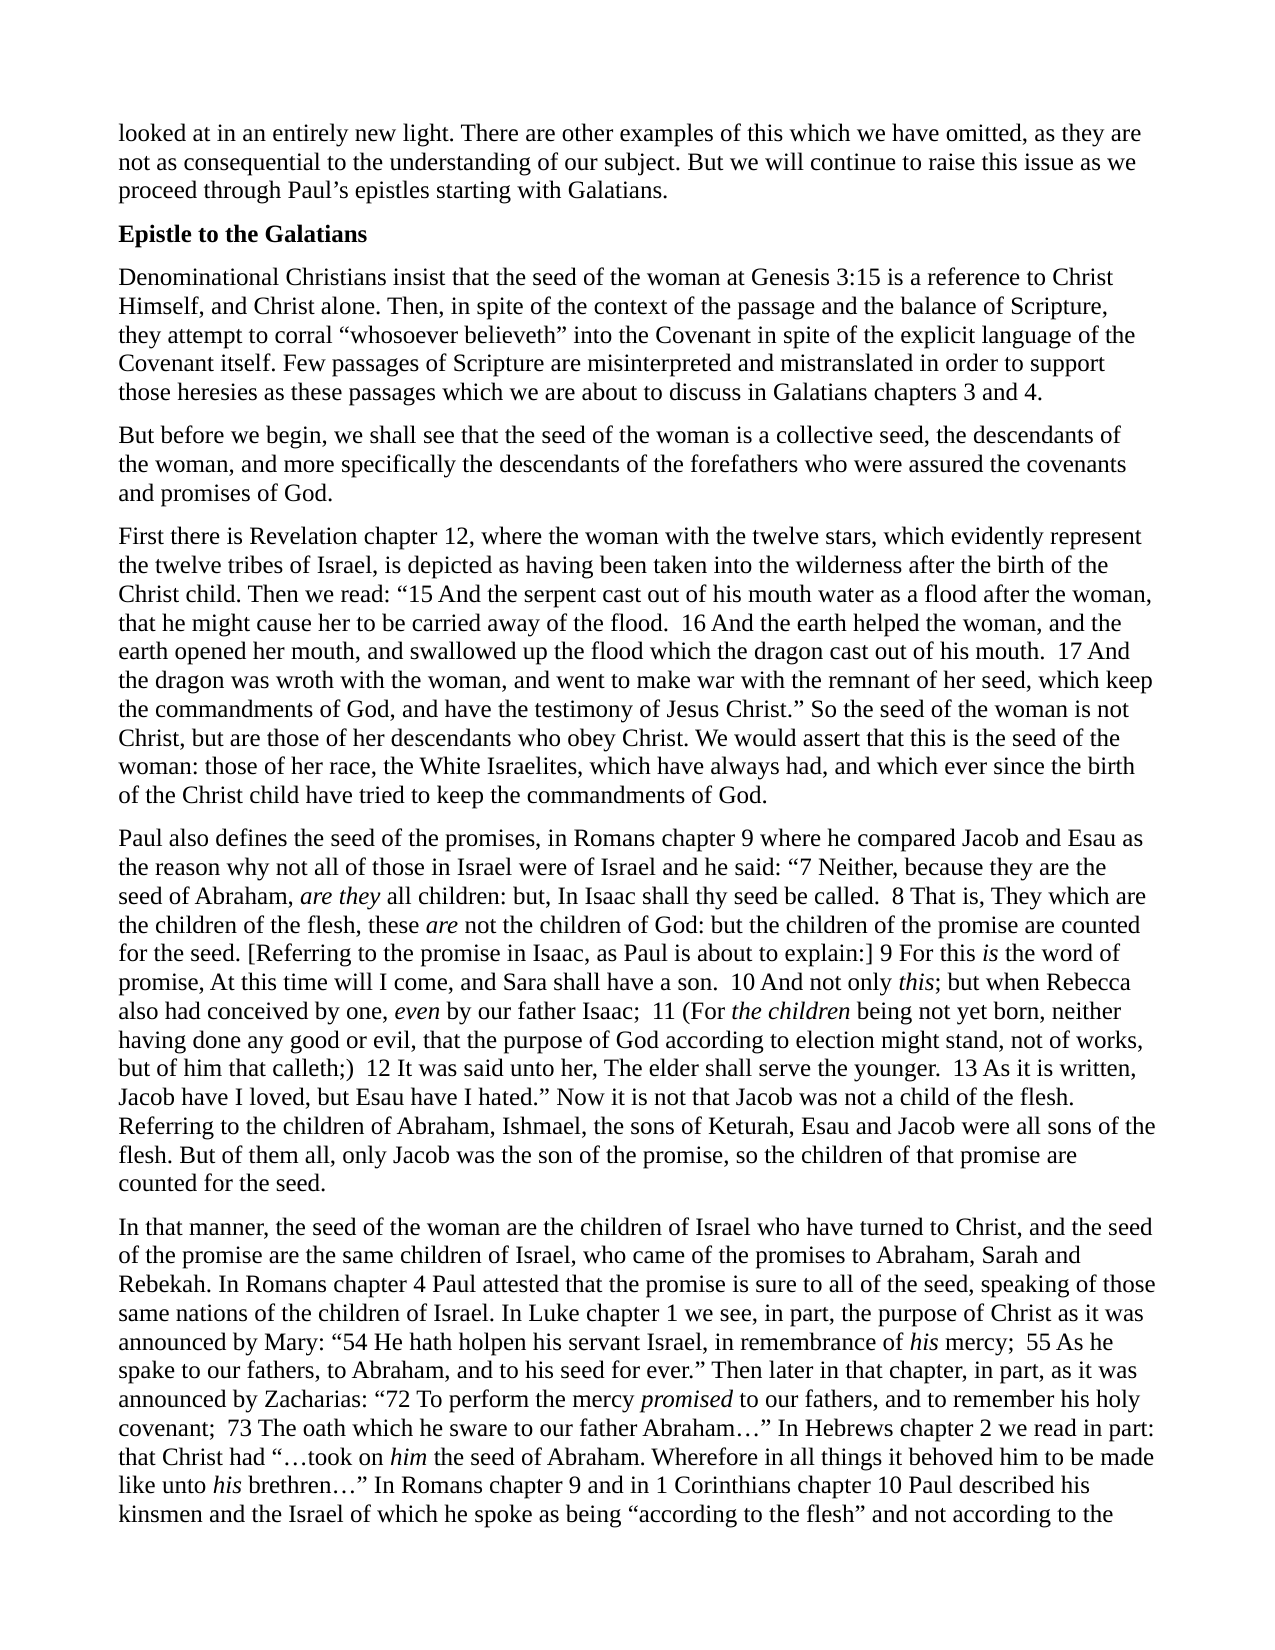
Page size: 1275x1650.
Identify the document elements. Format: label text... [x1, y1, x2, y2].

text But before we begin, we shall see that the seed of the woman is a collective seed, the descendants of the woman, and more specifically the descendants of the forefathers who were assured the covenants and promises of God. [118, 421, 1157, 507]
text First there is Revelation chapter 12, where the woman with the twelve stars, which evidently represent the twelve tribes of Israel, is depicted as having been taken into the wilderness after the birth of the Christ child. Then we read: “15 And the serpent cast out of his mouth water as a flood after the woman, that he might cause her to be carried away of the flood. 16 And the earth helped the woman, and the earth opened her mouth, and swallowed up the flood which the dragon cast out of his mouth. 17 And the dragon was wroth with the woman, and went to make war with the remnant of her seed, which keep the commandments of God, and have the testimony of Jesus Christ.” So the seed of the woman is not Christ, but are those of her descendants who obey Christ. We would assert that this is the seed of the woman: those of her race, the White Israelites, which have always had, and which ever since the birth of the Christ child have tried to keep the commandments of God. [118, 521, 1157, 809]
text Paul also defines the seed of the promises, in Romans chapter 9 where he compared Jacob and Esau as the reason why not all of those in Israel were of Israel and he said: “7 Neither, because they are the seed of Abraham, are they all children: but, In Isaac shall thy seed be called. 8 That is, They which are the children of the flesh, these are not the children of God: but the children of the promise are counted for the seed. [Referring to the promise in Isaac, as Paul is about to explain:] 9 For this is the word of promise, At this time will I come, and Sara shall have a son. 10 And not only this; but when Rebecca also had conceived by one, even by our father Isaac; 11 (For the children being not yet born, neither having done any good or evil, that the purpose of God according to election might stand, not of works, but of him that calleth;) 12 It was said unto her, The elder shall serve the younger. 13 As it is written, Jacob have I loved, but Esau have I hated.” Now it is not that Jacob was not a child of the flesh. Referring to the children of Abraham, Ishmael, the sons of Keturah, Esau and Jacob were all sons of the flesh. But of them all, only Jacob was the son of the promise, so the children of that promise are counted for the seed. [118, 823, 1157, 1197]
text In that manner, the seed of the woman are the children of Israel who have turned to Christ, and the seed of the promise are the same children of Israel, who came of the promises to Abraham, Sarah and Rebekah. In Romans chapter 4 Paul attested that the promise is sure to all of the seed, speaking of those same nations of the children of Israel. In Luke chapter 1 we see, in part, the purpose of Christ as it was announced by Mary: “54 He hath holpen his servant Israel, in remembrance of his mercy; 55 As he spake to our fathers, to Abraham, and to his seed for ever.” Then later in that chapter, in part, as it was announced by Zacharias: “72 To perform the mercy promised to our fathers, and to remember his holy covenant; 73 The oath which he sware to our father Abraham…” In Hebrews chapter 2 we read in part: that Christ had “…took on him the seed of Abraham. Wherefore in all things it behoved him to be made like unto his brethren…” In Romans chapter 9 and in 1 Corinthians chapter 10 Paul described his kinsmen and the Israel of which he spoke as being “according to the flesh” and not according to the [118, 1212, 1157, 1528]
text looked at in an entirely new light. There are other examples of this which we have omitted, as they are not as consequential to the understanding of our subject. But we will continue to raise this issue as we proceed through Paul’s epistles starting with Galatians. [118, 118, 1157, 204]
text Epistle to the Galatians [118, 219, 1157, 248]
text Denominational Christians insist that the seed of the woman at Genesis 3:15 is a reference to Christ Himself, and Christ alone. Then, in spite of the context of the passage and the balance of Scripture, they attempt to corral “whosoever believeth” into the Covenant in spite of the explicit language of the Covenant itself. Few passages of Scripture are misinterpreted and mistranslated in order to support those heresies as these passages which we are about to discuss in Galatians chapters 3 and 4. [118, 262, 1157, 406]
